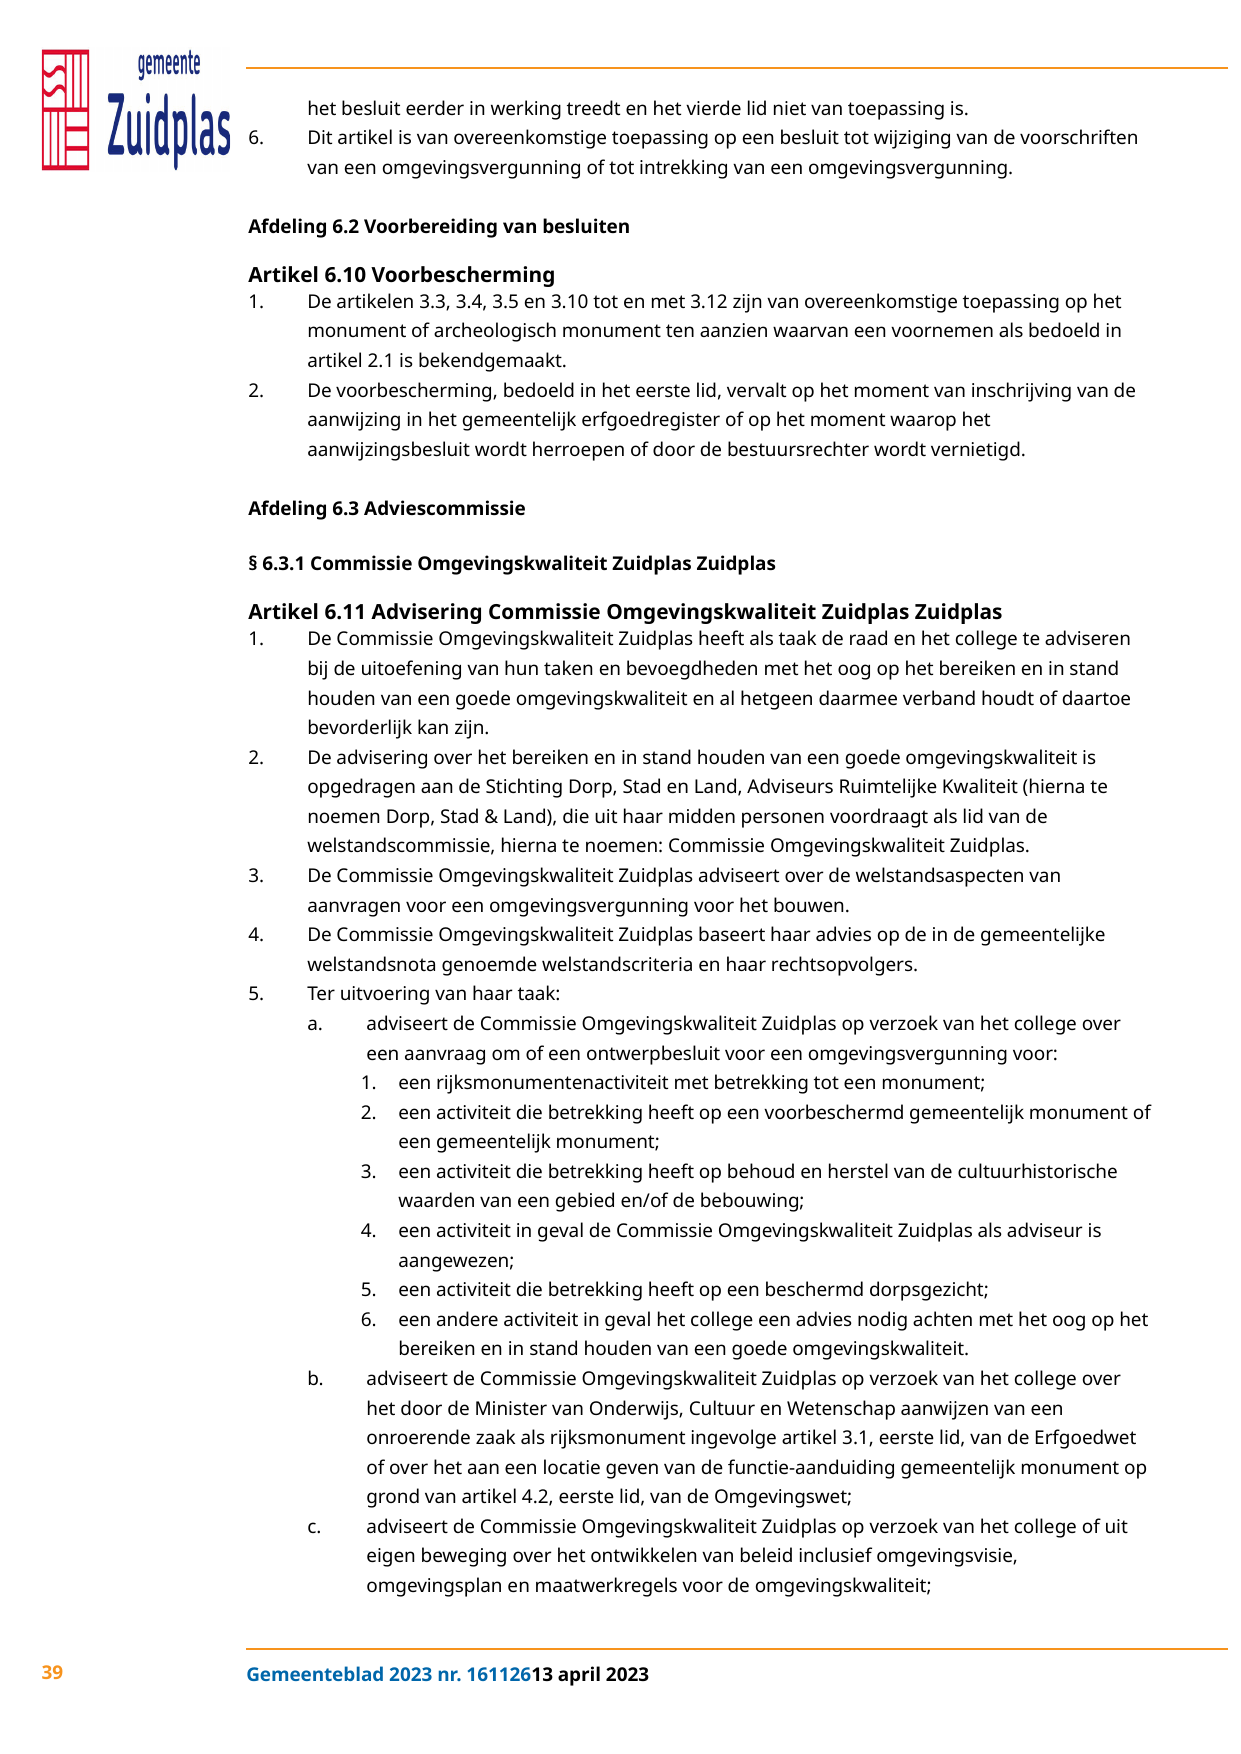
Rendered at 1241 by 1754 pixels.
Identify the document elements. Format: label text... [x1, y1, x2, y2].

list een rijksmonumentenactiviteit met betrekking tot een monument; [361, 1069, 1152, 1095]
list een activiteit in geval de Commissie Omgevingskwaliteit Zuidplas als adviseur is aangewezen; [361, 1217, 1152, 1272]
list een activiteit die betrekking heeft op een voorbeschermd gemeentelijk monument of een gemeentelijk monument; [361, 1099, 1152, 1154]
picture [41, 47, 231, 172]
text Afdeling 6.3 Adviescommissie [248, 495, 1152, 521]
list De Commissie Omgevingskwaliteit Zuidplas baseert haar advies op de in de gemeentelijke welstandsnota genoemde welstandscriteria en haar rechtsopvolgers. [248, 921, 1152, 977]
list Dit artikel is van overeenkomstige toepassing op een besluit tot wijziging van de voorschriften van een omgevingsvergunning of tot intrekking van een omgevingsvergunning. [248, 124, 1152, 180]
text Artikel 6.11 Advisering Commissie Omgevingskwaliteit Zuidplas Zuidplas [248, 597, 1152, 626]
list adviseert de Commissie Omgevingskwaliteit Zuidplas op verzoek van het college over een aanvraag om of een ontwerpbesluit voor een omgevingsvergunning voor: [307, 1010, 1152, 1065]
list De advisering over het bereiken en in stand houden van een goede omgevingskwaliteit is opgedragen aan de Stichting Dorp, Stad en Land, Adviseurs Ruimtelijke Kwaliteit (hierna te noemen Dorp, Stad & Land), die uit haar midden personen voordraagt als lid van de welstandscommissie, hierna te noemen: Commissie Omgevingskwaliteit Zuidplas. [248, 744, 1152, 858]
list Ter uitvoering van haar taak: [248, 981, 1152, 1006]
text Artikel 6.10 Voorbescherming [248, 260, 1152, 288]
list De voorbescherming, bedoeld in het eerste lid, vervalt op het moment van inschrijving van de aanwijzing in het gemeentelijk erfgoedregister of op het moment waarop het aanwijzingsbesluit wordt herroepen of door de bestuursrechter wordt vernietigd. [248, 377, 1152, 462]
list De artikelen 3.3, 3.4, 3.5 en 3.10 tot en met 3.12 zijn van overeenkomstige toepassing op het monument of archeologisch monument ten aanzien waarvan een voornemen als bedoeld in artikel 2.1 is bekendgemaakt. [248, 288, 1152, 373]
list het besluit eerder in werking treedt en het vierde lid niet van toepassing is. [248, 95, 1152, 121]
list een andere activiteit in geval het college een advies nodig achten met het oog op het bereiken en in stand houden van een goede omgevingskwaliteit. [361, 1306, 1152, 1361]
list adviseert de Commissie Omgevingskwaliteit Zuidplas op verzoek van het college over het door de Minister van Onderwijs, Cultuur en Wetenschap aanwijzen van een onroerende zaak als rijksmonument ingevolge artikel 3.1, eerste lid, van de Erfgoedwet of over het aan een locatie geven van de functie-aanduiding gemeentelijk monument op grond van artikel 4.2, eerste lid, van de Omgevingswet; [307, 1365, 1152, 1509]
list De Commissie Omgevingskwaliteit Zuidplas adviseert over de welstandsaspecten van aanvragen voor een omgevingsvergunning voor het bouwen. [248, 862, 1152, 917]
list een activiteit die betrekking heeft op behoud en herstel van de cultuurhistorische waarden van een gebied en/of de bebouwing; [361, 1158, 1152, 1213]
text § 6.3.1 Commissie Omgevingskwaliteit Zuidplas Zuidplas [248, 551, 1152, 576]
list adviseert de Commissie Omgevingskwaliteit Zuidplas op verzoek van het college of uit eigen beweging over het ontwikkelen van beleid inclusief omgevingsvisie, omgevingsplan en maatwerkregels voor de omgevingskwaliteit; [307, 1513, 1152, 1598]
list De Commissie Omgevingskwaliteit Zuidplas heeft als taak de raad en het college te adviseren bij de uitoefening van hun taken en bevoegdheden met het oog op het bereiken en in stand houden van een goede omgevingskwaliteit en al hetgeen daarmee verband houdt of daartoe bevorderlijk kan zijn. [248, 626, 1152, 740]
list een activiteit die betrekking heeft op een beschermd dorpsgezicht; [361, 1276, 1152, 1302]
text Afdeling 6.2 Voorbereiding van besluiten [248, 213, 1152, 239]
